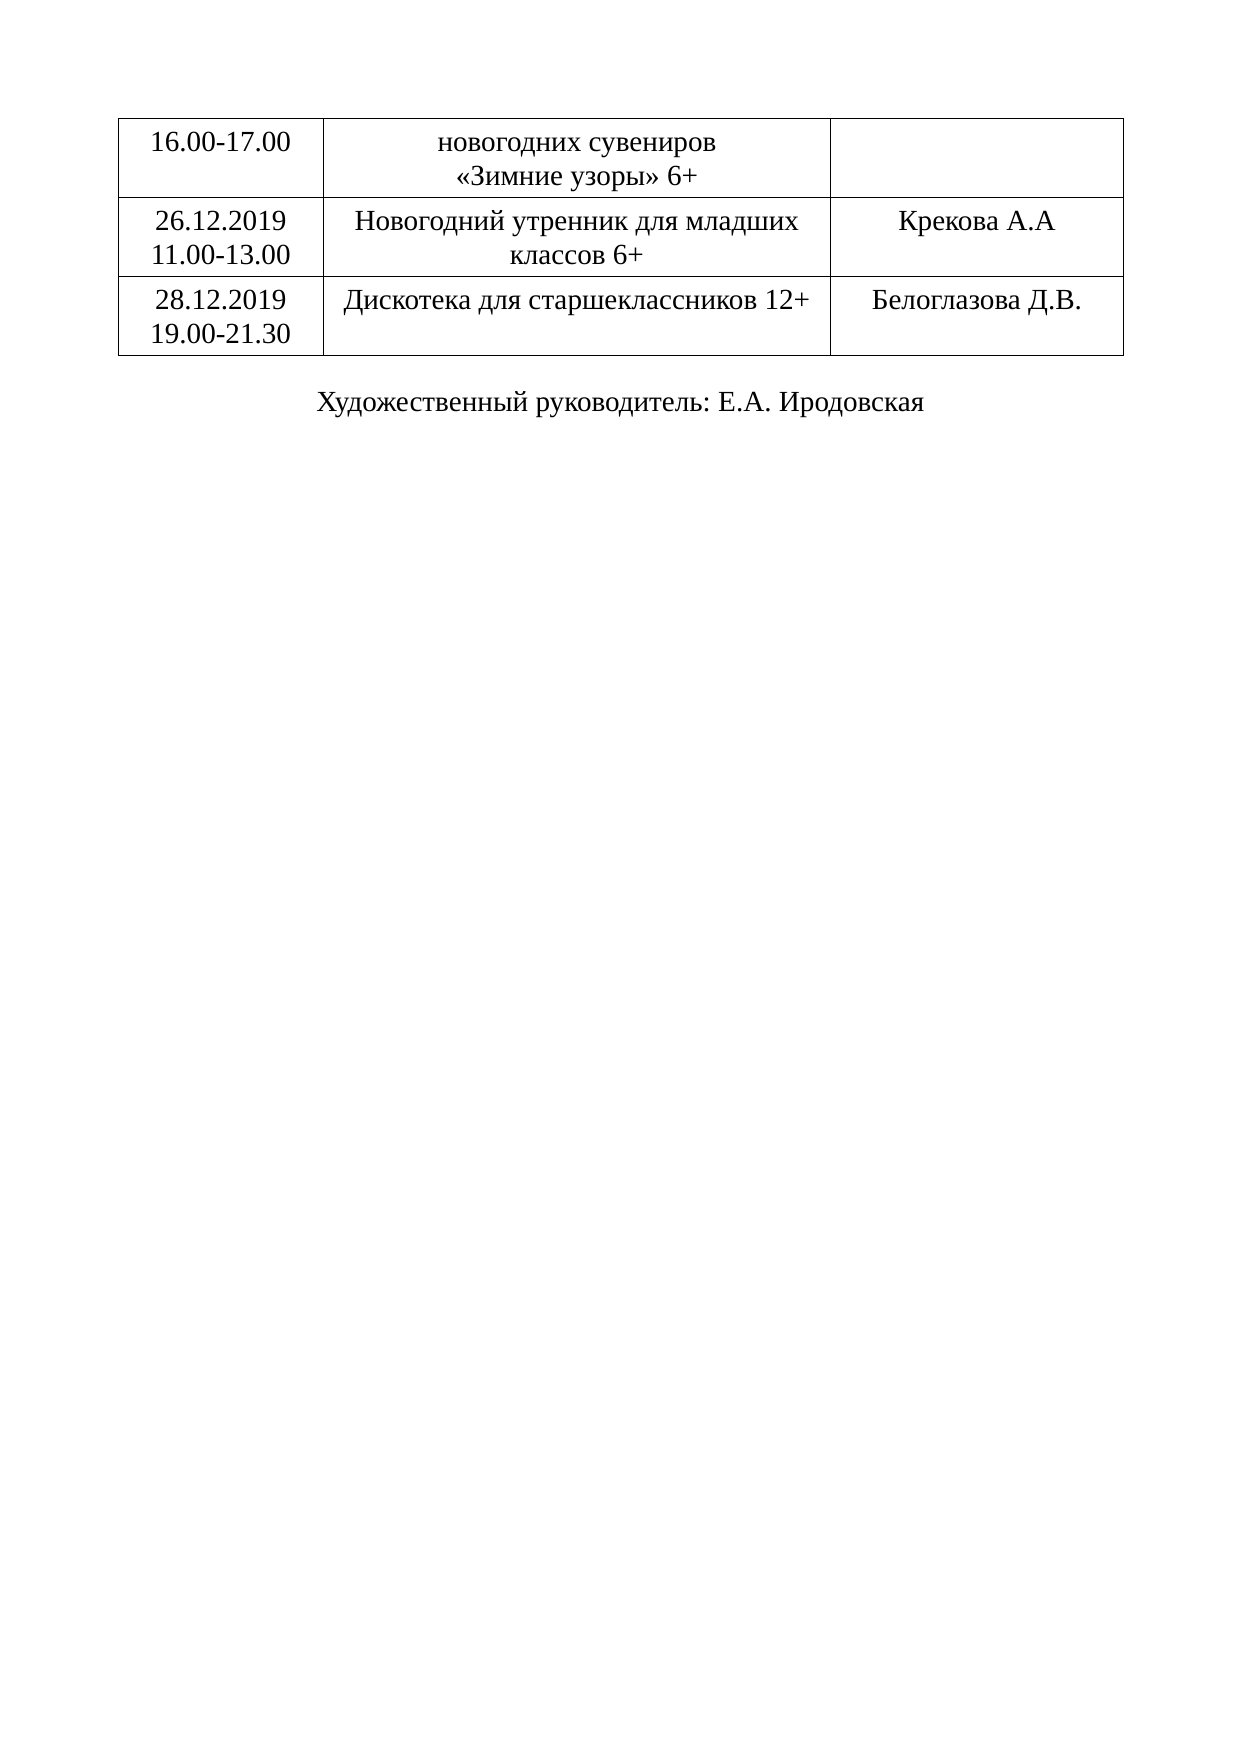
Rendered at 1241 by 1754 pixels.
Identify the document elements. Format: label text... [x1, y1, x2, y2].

table_cell Белоглазова Д.В. [831, 277, 1123, 355]
table_cell 28.12.2019 19.00-21.30 [119, 277, 323, 355]
table_cell 26.12.2019 11.00-13.00 [119, 198, 323, 276]
table_cell 16.00-17.00 [119, 119, 323, 197]
table_cell новогодних сувениров «Зимние узоры» 6+ [324, 119, 830, 197]
text Художественный руководитель: Е.А. Иродовская [118, 384, 1122, 418]
table_cell [831, 119, 1123, 197]
table_cell Дискотека для старшеклассников 12+ [324, 277, 830, 355]
table_cell Новогодний утренник для младших классов 6+ [324, 198, 830, 276]
table_cell Крекова А.А [831, 198, 1123, 276]
